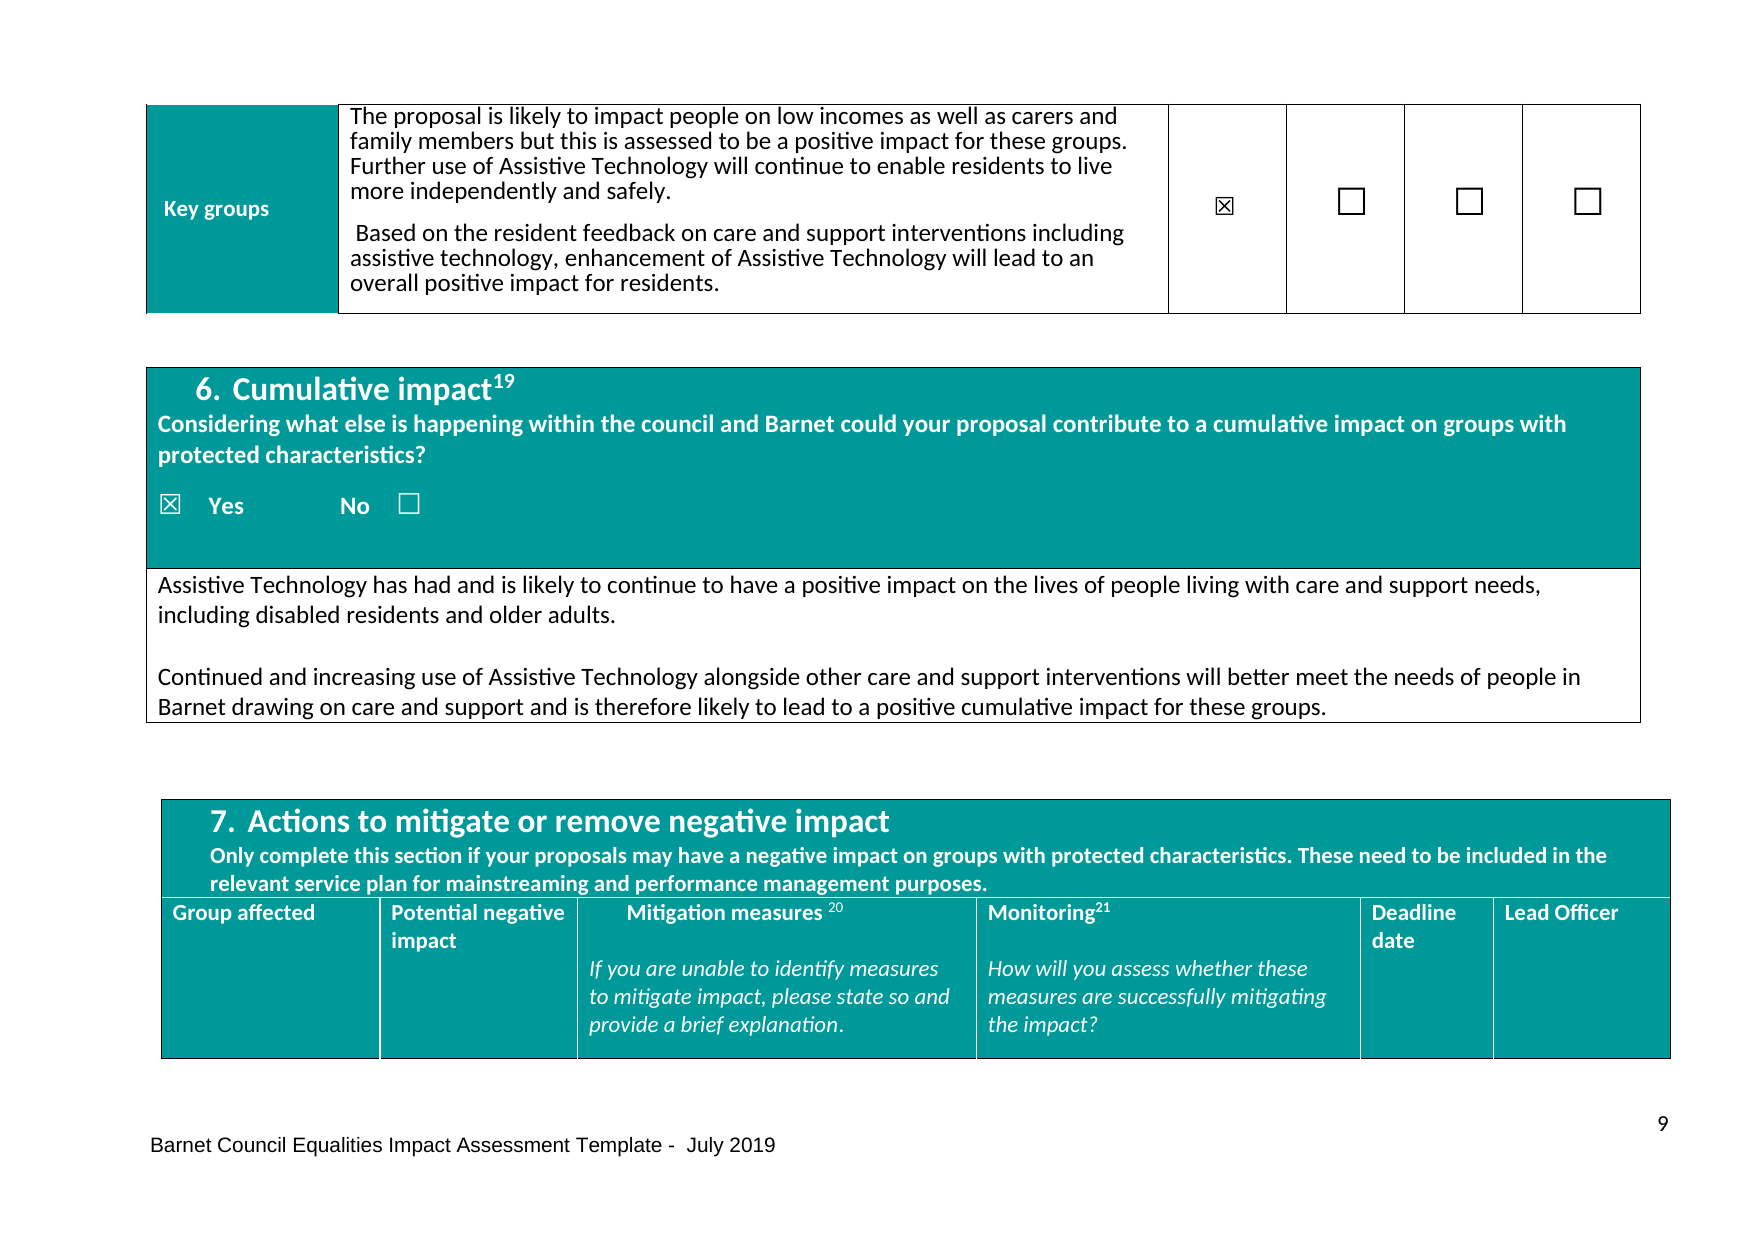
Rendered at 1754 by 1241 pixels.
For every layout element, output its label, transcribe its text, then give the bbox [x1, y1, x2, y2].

table_cell The proposal is likely to impact people on low incomes as well as carers and family members but this is assessed to be a positive impact for these groups. Further use of Assistive Technology will continue to enable residents to live more independently and safely. Based on the resident feedback on care and support interventions including assistive technology, enhancement of Assistive Technology will lead to an overall positive impact for residents. [339, 105, 1168, 313]
table_cell ☐ [1287, 105, 1404, 313]
table_cell Monitoring How will you assess whether these measures are successfully mitigating the impact? [977, 898, 1360, 1058]
table_header Actions to mitigate or remove negative impact Only complete this section if your proposals may have a negative impact on groups with protected characteristics. These need to be included in the relevant service plan for mainstreaming and performance management purposes. [162, 800, 1670, 897]
table_cell Key groups [147, 105, 338, 313]
table_cell ☐ [1405, 105, 1522, 313]
table_cell Lead Officer [1494, 898, 1670, 1058]
table_cell Potential negative impact [381, 898, 577, 1058]
table_cell ☒ [1169, 105, 1286, 313]
table_cell Group affected [162, 898, 379, 1058]
table_cell Mitigation measures If you are unable to identify measures to mitigate impact, please state so and provide a brief explanation. [578, 898, 976, 1058]
table_cell Deadline date [1361, 898, 1493, 1058]
table_cell ☐ [1523, 105, 1640, 313]
table_header Cumulative impact Considering what else is happening within the council and Barnet could your proposal contribute to a cumulative impact on groups with protected characteristics? ☒ Yes No ☐ [147, 368, 1640, 568]
